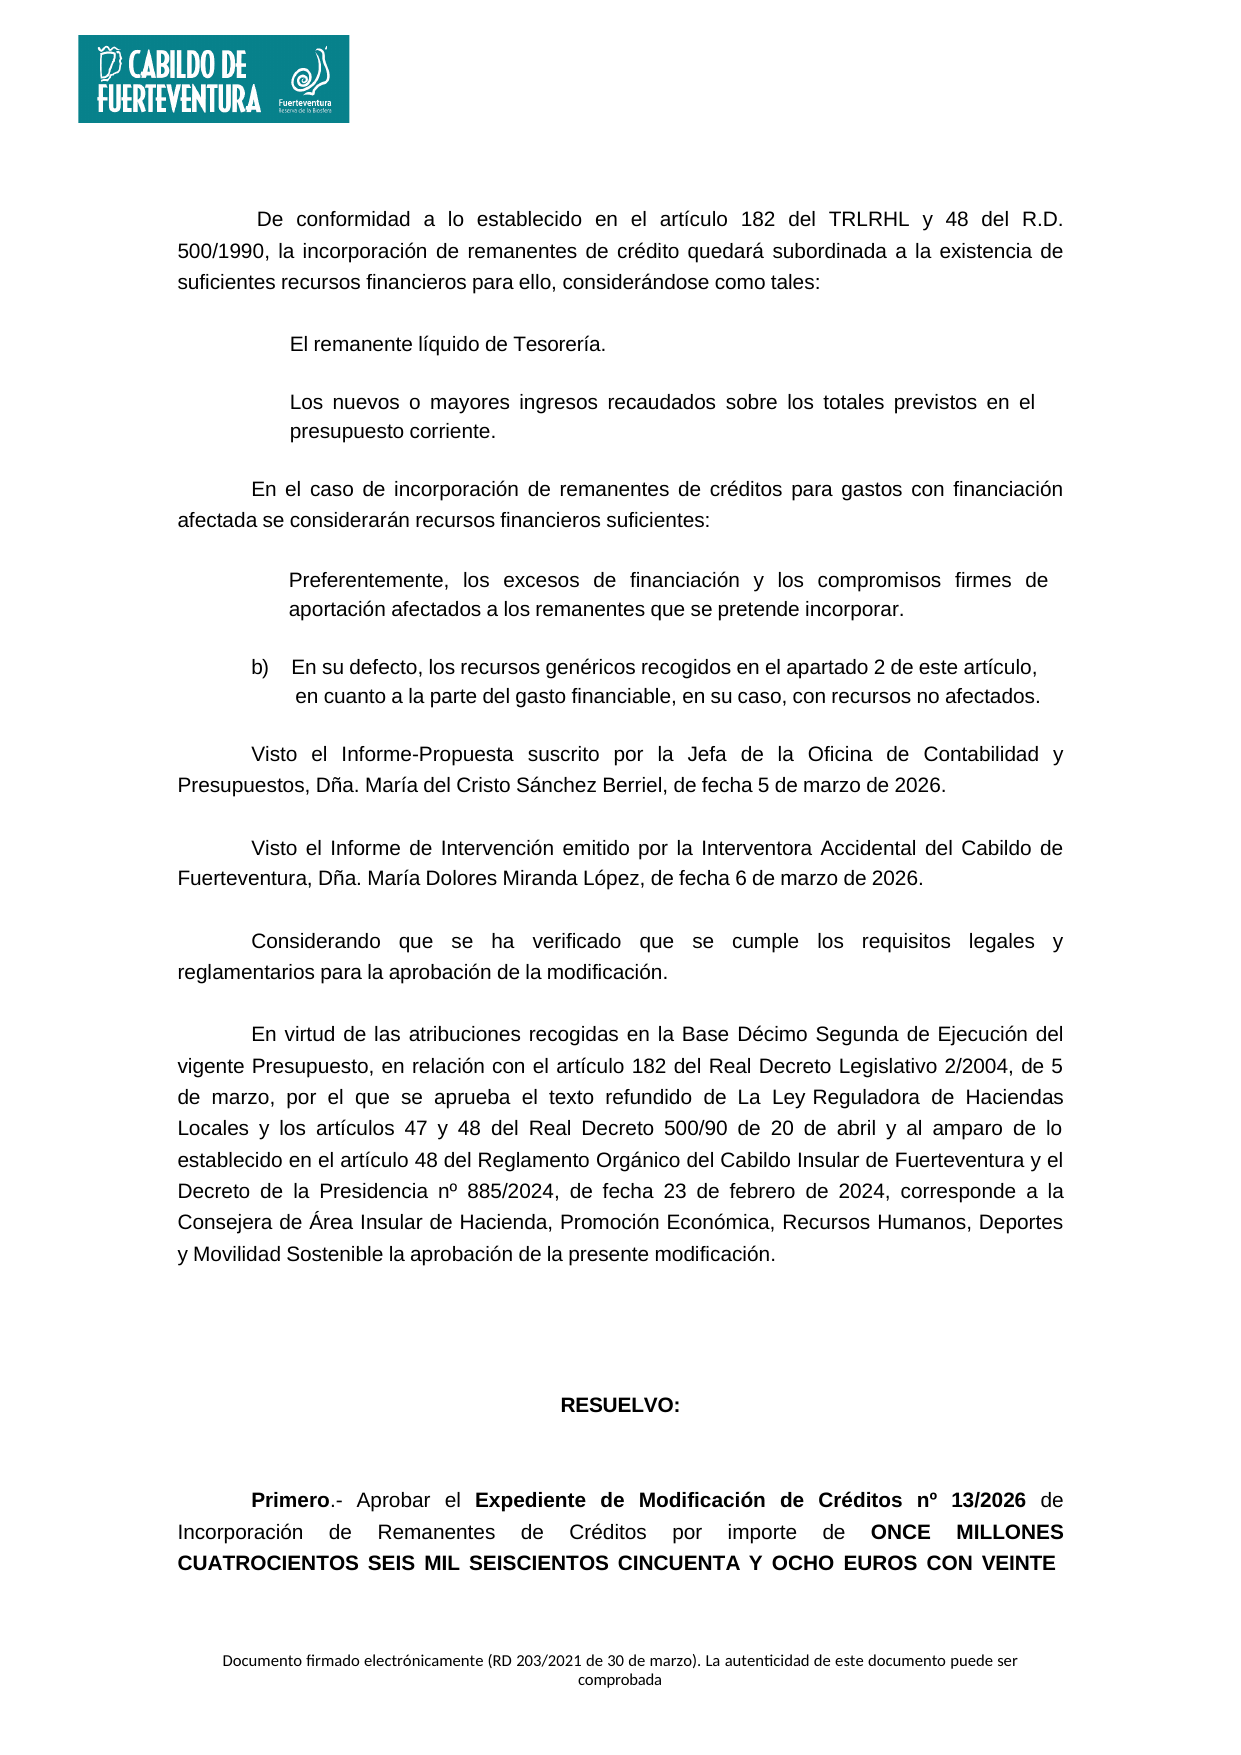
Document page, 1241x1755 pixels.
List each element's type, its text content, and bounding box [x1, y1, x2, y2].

text En el caso de incorporación de remanentes de créditos para gastos con financiación afectada se considerarán recursos financieros suficientes: [177, 477, 1063, 532]
text Preferentemente, los excesos de financiación y los compromisos firmes de aportación afectados a los remanentes que se pretende incorporar. [288, 568, 1134, 621]
text En virtud de las atribuciones recogidas en la Base Décimo Segunda de Ejecución del vigente Presupuesto, en relación con el artículo 182 del Real Decreto Legislativo 2/2004, de 5 de marzo, por el que se aprueba el texto refundido de La Ley Reguladora de Haciendas Locales y los artículos 47 y 48 del Real Decreto 500/90 de 20 de abril y al amparo de lo establecido en el artículo 48 del Reglamento Orgánico del Cabildo Insular de Fuerteventura y el Decreto de la Presidencia nº 885/2024, de fecha 23 de febrero de 2024, corresponde a la Consejera de Área Insular de Hacienda, Promoción Económica, Recursos Humanos, Deportes y Movilidad Sostenible la aprobación de la presente modificación. [177, 1022, 1064, 1266]
text Visto el Informe-Propuesta suscrito por la Jefa de la Oficina de Contabilidad y Presupuestos, Dña. María del Cristo Sánchez Berriel, de fecha 5 de marzo de 2026. [177, 741, 1064, 797]
text El remanente líquido de Tesorería. [289, 332, 1134, 356]
text b) En su defecto, los recursos genéricos recogidos en el apartado 2 de este artículo, en cuanto a la parte del gasto financiable, en su caso, con recursos no afectados. [251, 655, 1064, 708]
text Considerando que se ha verificado que se cumple los requisitos legales y reglamentarios para la aprobación de la modificación. [177, 929, 1064, 984]
text Los nuevos o mayores ingresos recaudados sobre los totales previstos en el presupuesto corriente. [289, 390, 1134, 443]
text Primero.- Aprobar el Expediente de Modificación de Créditos nº 13/2026 de Incorporación de Remanentes de Créditos por importe de ONCE MILLONES CUATROCIENTOS SEIS MIL SEISCIENTOS CINCUENTA Y OCHO EUROS CON VEINTE [177, 1488, 1064, 1575]
text Visto el Informe de Intervención emitido por la Interventora Accidental del Cabildo de Fuerteventura, Dña. María Dolores Miranda López, de fecha 6 de marzo de 2026. [177, 835, 1064, 890]
subtitle RESUELVO: [558, 1392, 682, 1416]
text De conformidad a lo establecido en el artículo 182 del TRLRHL y 48 del R.D. 500/1990, la incorporación de remanentes de crédito quedará subordinada a la existencia de suficientes recursos financieros para ello, considerándose como tales: [177, 207, 1064, 294]
